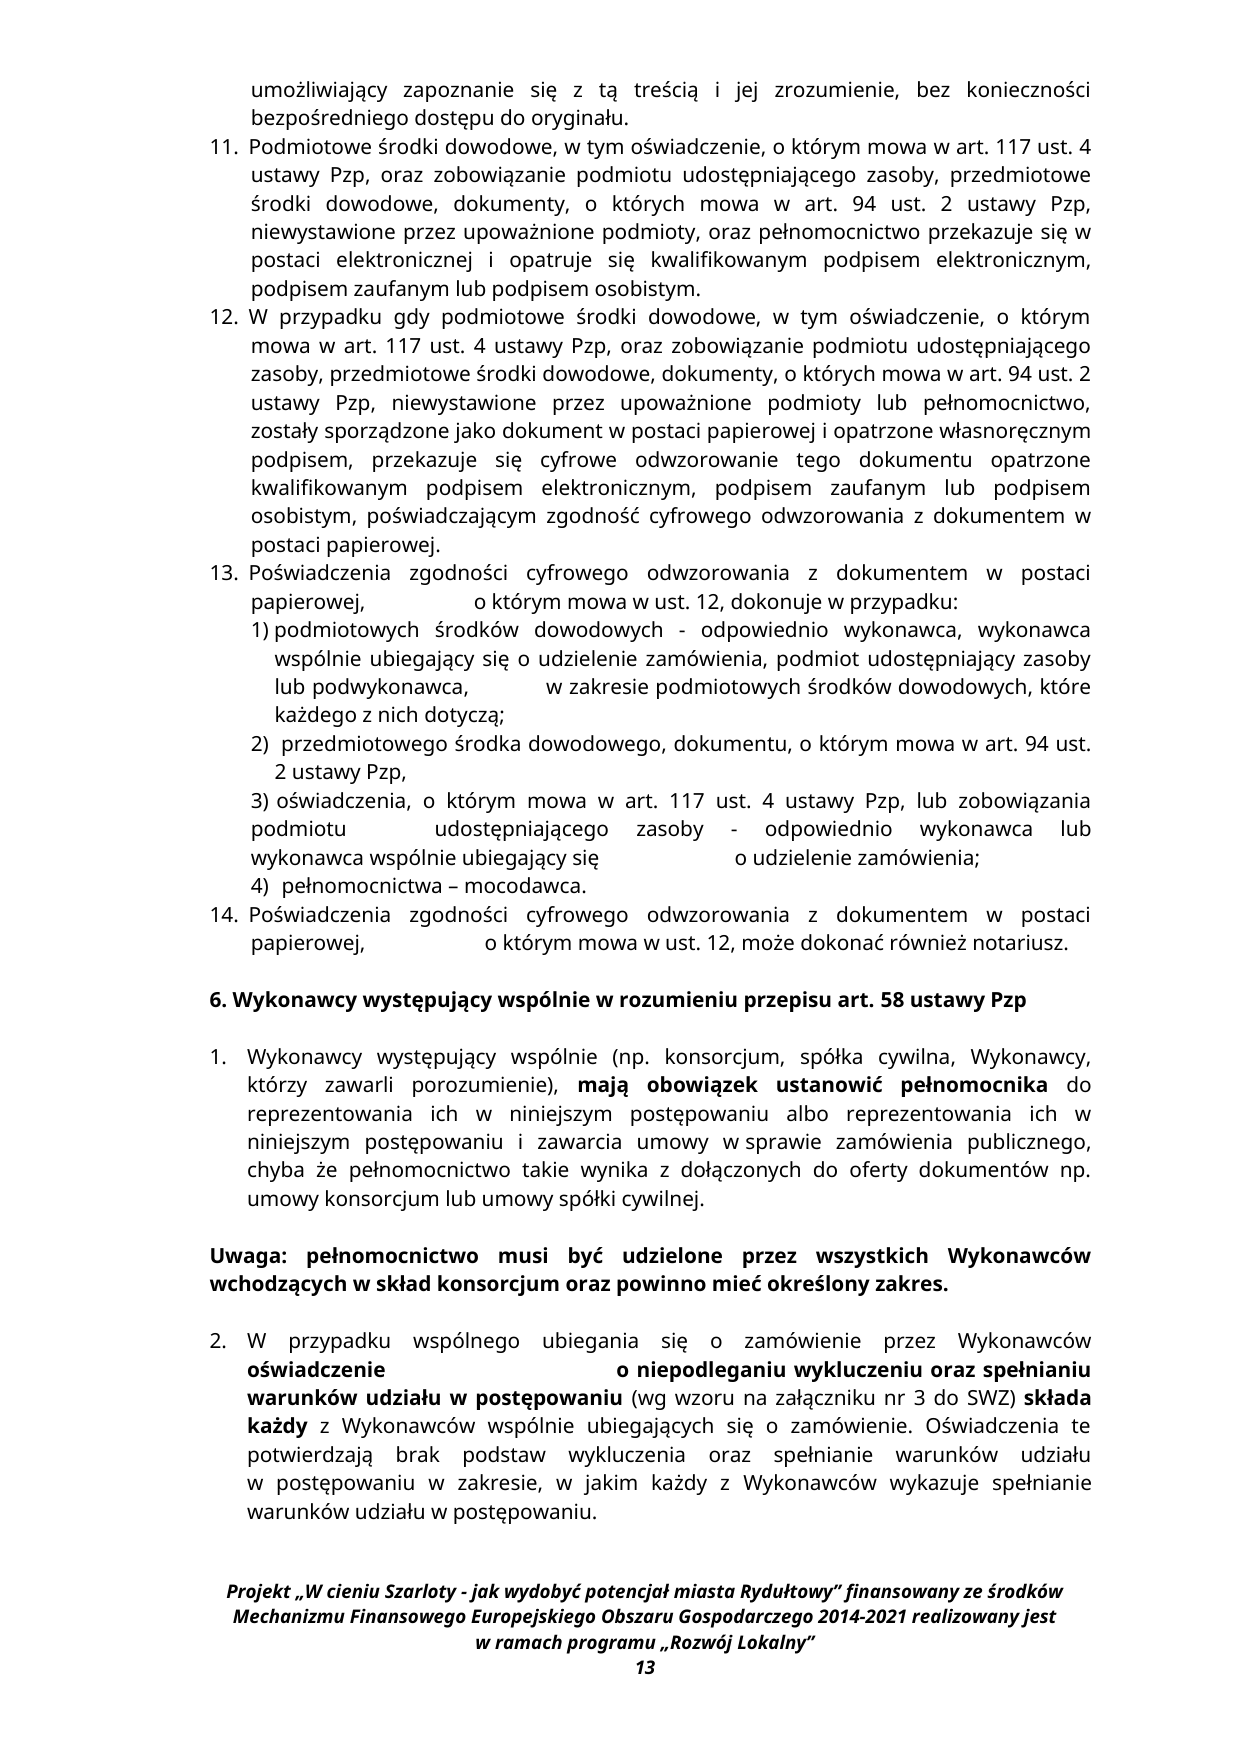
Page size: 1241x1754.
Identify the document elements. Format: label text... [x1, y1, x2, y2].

list przedmiotowego środka dowodowego, dokumentu, o którym mowa w art. 94 ust. 2 ustawy Pzp, [251, 729, 1092, 786]
list umożliwiający zapoznanie się z tą treścią i jej zrozumienie, bez konieczności bezpośredniego dostępu do oryginału. [209, 75, 1092, 132]
list oświadczenia, o którym mowa w art. 117 ust. 4 ustawy Pzp, lub zobowiązania podmiotu udostępniającego zasoby - odpowiednio wykonawca lub wykonawca wspólnie ubiegający się o udzielenie zamówienia; [251, 786, 1092, 871]
list podmiotowych środków dowodowych - odpowiednio wykonawca, wykonawca wspólnie ubiegający się o udzielenie zamówienia, podmiot udostępniający zasoby lub podwykonawca, w zakresie podmiotowych środków dowodowych, które każdego z nich dotyczą; [251, 615, 1092, 729]
list Wykonawcy występujący wspólnie (np. konsorcjum, spółka cywilna, Wykonawcy, którzy zawarli porozumienie), mają obowiązek ustanowić pełnomocnika do reprezentowania ich w niniejszym postępowaniu albo reprezentowania ich w niniejszym postępowaniu i zawarcia umowy w sprawie zamówienia publicznego, chyba że pełnomocnictwo takie wynika z dołączonych do oferty dokumentów np. umowy konsorcjum lub umowy spółki cywilnej. [209, 1042, 1092, 1212]
list W przypadku wspólnego ubiegania się o zamówienie przez Wykonawców oświadczenie o niepodleganiu wykluczeniu oraz spełnianiu warunków udziału w postępowaniu (wg wzoru na załączniku nr 3 do SWZ) składa każdy z Wykonawców wspólnie ubiegających się o zamówienie. Oświadczenia te potwierdzają brak podstaw wykluczenia oraz spełnianie warunków udziału w postępowaniu w zakresie, w jakim każdy z Wykonawców wykazuje spełnianie warunków udziału w postępowaniu. [209, 1326, 1092, 1525]
list Podmiotowe środki dowodowe, w tym oświadczenie, o którym mowa w art. 117 ust. 4 ustawy Pzp, oraz zobowiązanie podmiotu udostępniającego zasoby, przedmiotowe środki dowodowe, dokumenty, o których mowa w art. 94 ust. 2 ustawy Pzp, niewystawione przez upoważnione podmioty, oraz pełnomocnictwo przekazuje się w postaci elektronicznej i opatruje się kwalifikowanym podpisem elektronicznym, podpisem zaufanym lub podpisem osobistym. [209, 132, 1092, 302]
list pełnomocnictwa – mocodawca. [251, 871, 1092, 900]
subtitle 6. Wykonawcy występujący wspólnie w rozumieniu przepisu art. 58 ustawy Pzp [209, 985, 1092, 1013]
text Uwaga: pełnomocnictwo musi być udzielone przez wszystkich Wykonawców wchodzących w skład konsorcjum oraz powinno mieć określony zakres. [209, 1241, 1092, 1298]
list W przypadku gdy podmiotowe środki dowodowe, w tym oświadczenie, o którym mowa w art. 117 ust. 4 ustawy Pzp, oraz zobowiązanie podmiotu udostępniającego zasoby, przedmiotowe środki dowodowe, dokumenty, o których mowa w art. 94 ust. 2 ustawy Pzp, niewystawione przez upoważnione podmioty lub pełnomocnictwo, zostały sporządzone jako dokument w postaci papierowej i opatrzone własnoręcznym podpisem, przekazuje się cyfrowe odwzorowanie tego dokumentu opatrzone kwalifikowanym podpisem elektronicznym, podpisem zaufanym lub podpisem osobistym, poświadczającym zgodność cyfrowego odwzorowania z dokumentem w postaci papierowej. [209, 302, 1092, 558]
list Poświadczenia zgodności cyfrowego odwzorowania z dokumentem w postaci papierowej, o którym mowa w ust. 12, może dokonać również notariusz. [209, 900, 1092, 957]
list Poświadczenia zgodności cyfrowego odwzorowania z dokumentem w postaci papierowej, o którym mowa w ust. 12, dokonuje w przypadku: [209, 558, 1092, 615]
